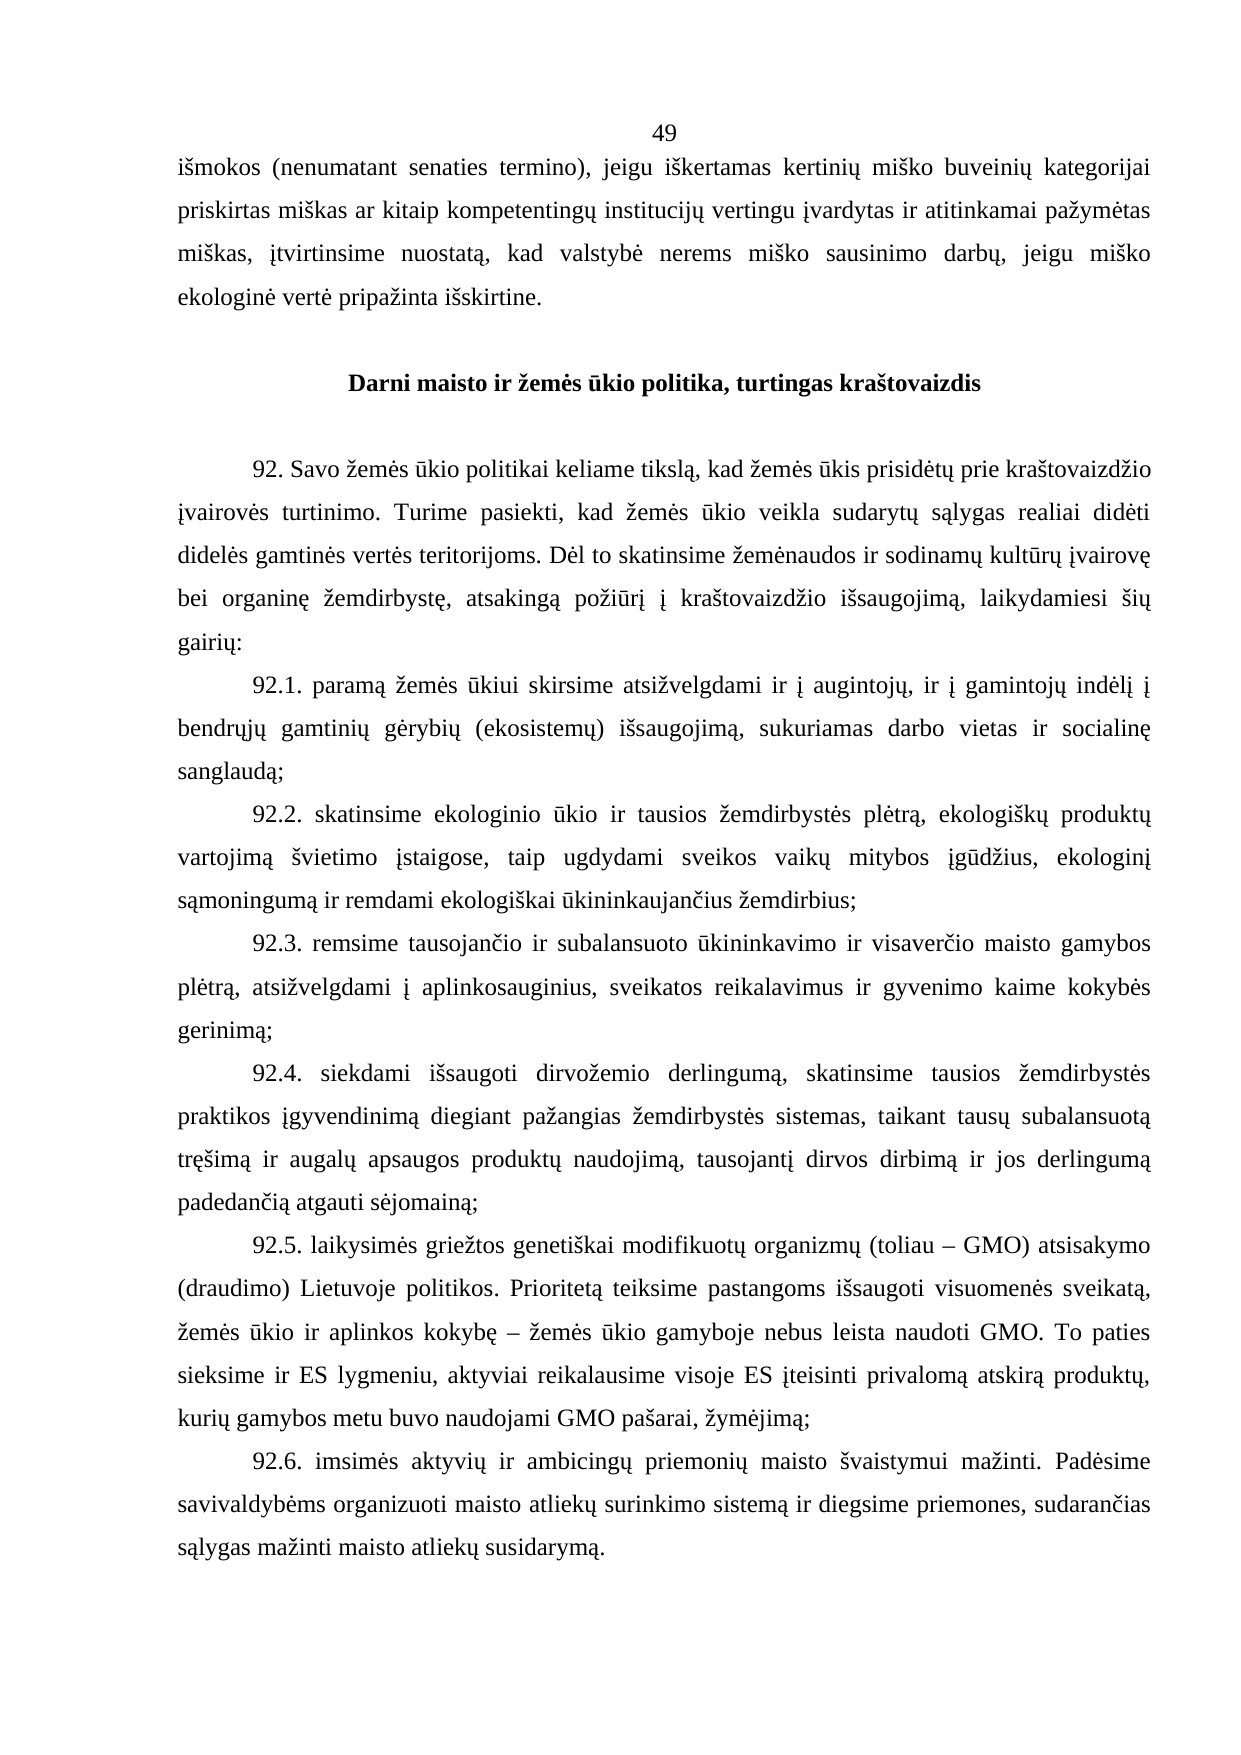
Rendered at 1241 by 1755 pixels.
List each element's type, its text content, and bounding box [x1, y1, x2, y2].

text 92.5. laikysimės griežtos genetiškai modifikuotų organizmų (toliau – GMO) atsisakymo (draudimo) Lietuvoje politikos. Prioritetą teiksime pastangoms išsaugoti visuomenės sveikatą, žemės ūkio ir aplinkos kokybę – žemės ūkio gamyboje nebus leista naudoti GMO. To paties sieksime ir ES lygmeniu, aktyviai reikalausime visoje ES įteisinti privalomą atskirą produktų, kurių gamybos metu buvo naudojami GMO pašarai, žymėjimą; [177, 1230, 1152, 1432]
text 92.1. paramą žemės ūkiui skirsime atsižvelgdami ir į augintojų, ir į gamintojų indėlį į bendrųjų gamtinių gėrybių (ekosistemų) išsaugojimą, sukuriamas darbo vietas ir socialinę sanglaudą; [177, 670, 1152, 785]
text 92.4. siekdami išsaugoti dirvožemio derlingumą, skatinsime tausios žemdirbystės praktikos įgyvendinimą diegiant pažangias žemdirbystės sistemas, taikant tausų subalansuotą tręšimą ir augalų apsaugos produktų naudojimą, tausojantį dirvos dirbimą ir jos derlingumą padedančią atgauti sėjomainą; [177, 1058, 1152, 1216]
text išmokos (nenumatant senaties termino), jeigu iškertamas kertinių miško buveinių kategorijai priskirtas miškas ar kitaip kompetentingų institucijų vertingu įvardytas ir atitinkamai pažymėtas miškas, įtvirtinsime nuostatą, kad valstybė nerems miško sausinimo darbų, jeigu miško ekologinė vertė pripažinta išskirtine. [177, 152, 1152, 310]
text 92. Savo žemės ūkio politikai keliame tikslą, kad žemės ūkis prisidėtų prie kraštovaizdžio įvairovės turtinimo. Turime pasiekti, kad žemės ūkio veikla sudarytų sąlygas realiai didėti didelės gamtinės vertės teritorijoms. Dėl to skatinsime žemėnaudos ir sodinamų kultūrų įvairovę bei organinę žemdirbystę, atsakingą požiūrį į kraštovaizdžio išsaugojimą, laikydamiesi šių gairių: [177, 454, 1152, 655]
text 92.2. skatinsime ekologinio ūkio ir tausios žemdirbystės plėtrą, ekologiškų produktų vartojimą švietimo įstaigose, taip ugdydami sveikos vaikų mitybos įgūdžius, ekologinį sąmoningumą ir remdami ekologiškai ūkininkaujančius žemdirbius; [177, 799, 1152, 914]
text 92.6. imsimės aktyvių ir ambicingų priemonių maisto švaistymui mažinti. Padėsime savivaldybėms organizuoti maisto atliekų surinkimo sistemą ir diegsime priemones, sudarančias sąlygas mažinti maisto atliekų susidarymą. [177, 1446, 1152, 1561]
text Darni maisto ir žemės ūkio politika, turtingas kraštovaizdis [177, 368, 1152, 397]
text 92.3. remsime tausojančio ir subalansuoto ūkininkavimo ir visaverčio maisto gamybos plėtrą, atsižvelgdami į aplinkosauginius, sveikatos reikalavimus ir gyvenimo kaime kokybės gerinimą; [177, 928, 1152, 1043]
